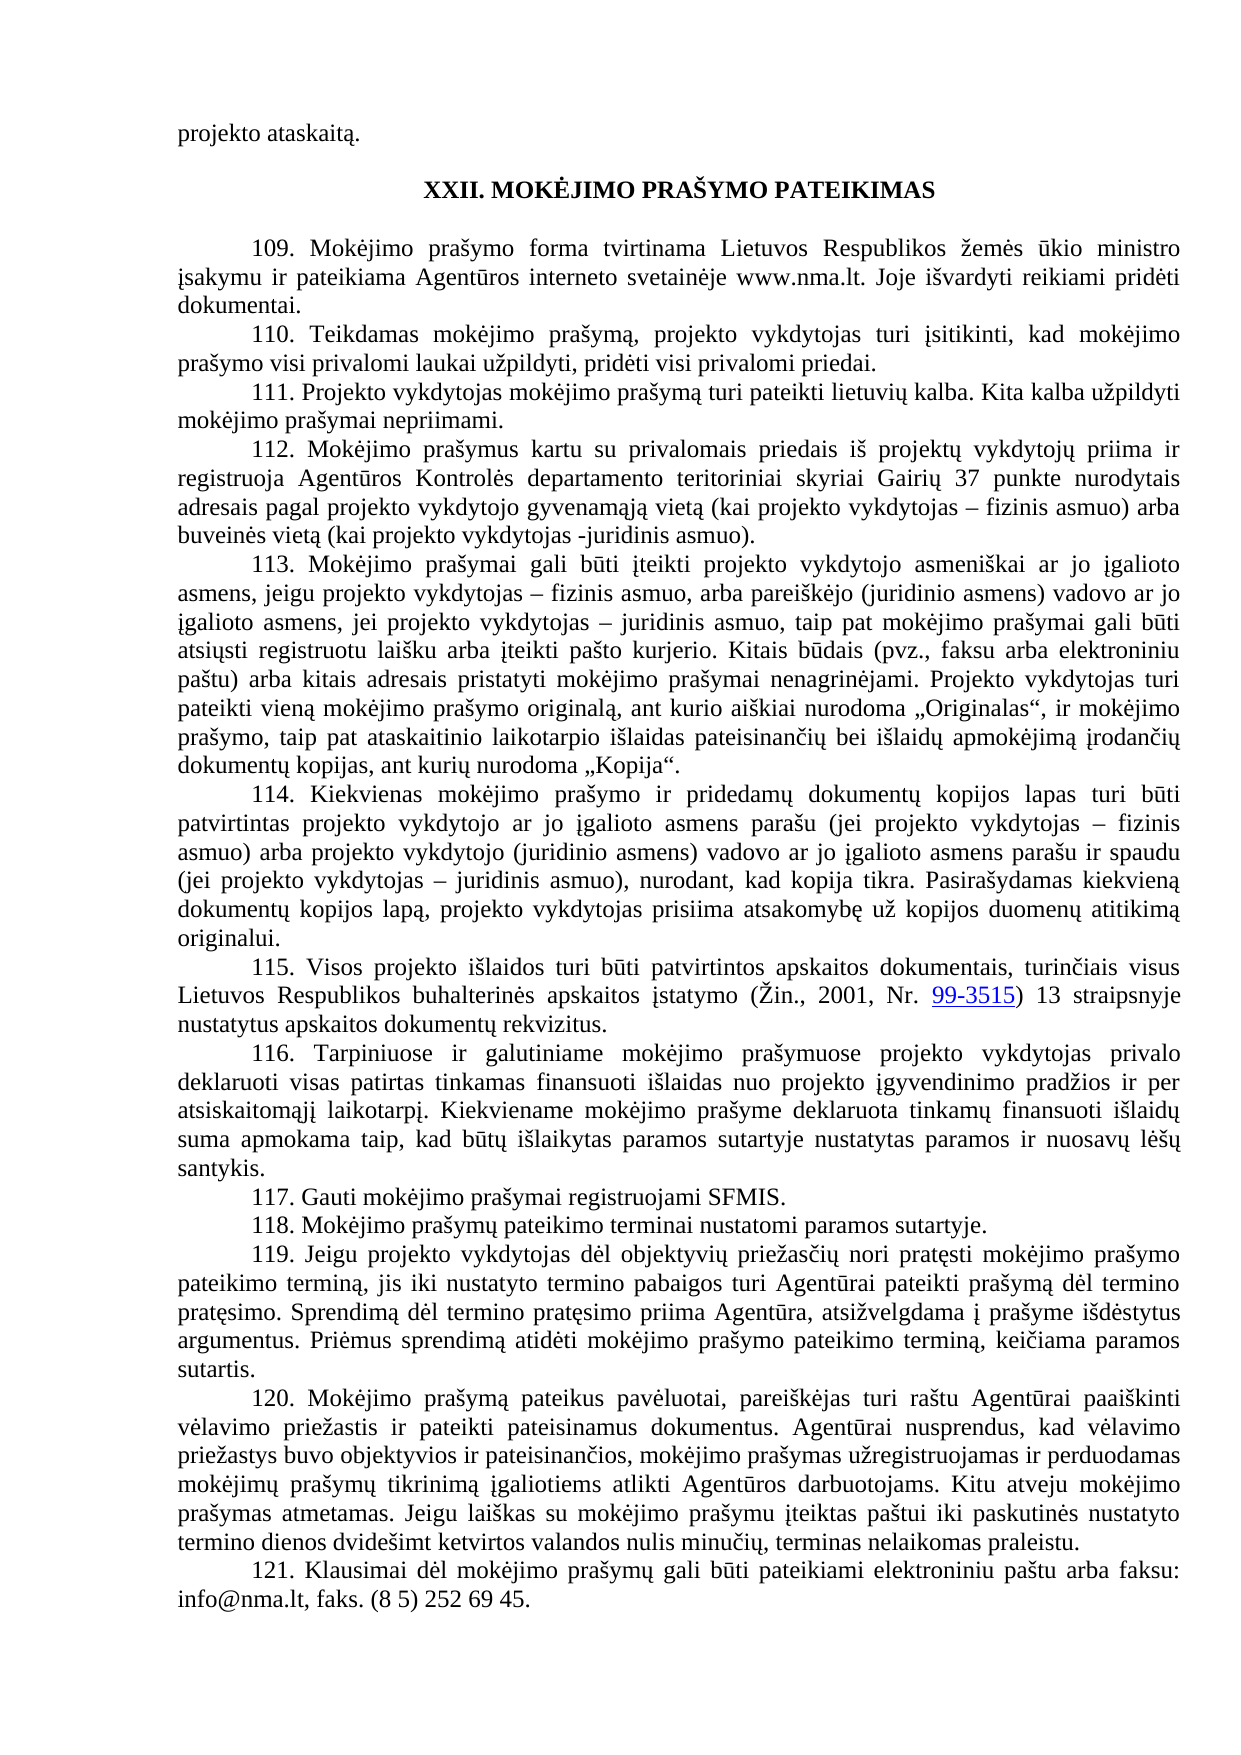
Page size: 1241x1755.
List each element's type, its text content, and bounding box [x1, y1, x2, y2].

text 119. Jeigu projekto vykdytojas dėl objektyvių priežasčių nori pratęsti mokėjimo prašymo pateikimo terminą, jis iki nustatyto termino pabaigos turi Agentūrai pateikti prašymą dėl termino pratęsimo. Sprendimą dėl termino pratęsimo priima Agentūra, atsižvelgdama į prašyme išdėstytus argumentus. Priėmus sprendimą atidėti mokėjimo prašymo pateikimo terminą, keičiama paramos sutartis. [177, 1239, 1181, 1383]
text 110. Teikdamas mokėjimo prašymą, projekto vykdytojas turi įsitikinti, kad mokėjimo prašymo visi privalomi laukai užpildyti, pridėti visi privalomi priedai. [177, 319, 1181, 377]
text 116. Tarpiniuose ir galutiniame mokėjimo prašymuose projekto vykdytojas privalo deklaruoti visas patirtas tinkamas finansuoti išlaidas nuo projekto įgyvendinimo pradžios ir per atsiskaitomąjį laikotarpį. Kiekviename mokėjimo prašyme deklaruota tinkamų finansuoti išlaidų suma apmokama taip, kad būtų išlaikytas paramos sutartyje nustatytas paramos ir nuosavų lėšų santykis. [177, 1038, 1181, 1182]
text 111. Projekto vykdytojas mokėjimo prašymą turi pateikti lietuvių kalba. Kita kalba užpildyti mokėjimo prašymai nepriimami. [177, 377, 1181, 434]
text 113. Mokėjimo prašymai gali būti įteikti projekto vykdytojo asmeniškai ar jo įgalioto asmens, jeigu projekto vykdytojas – fizinis asmuo, arba pareiškėjo (juridinio asmens) vadovo ar jo įgalioto asmens, jei projekto vykdytojas – juridinis asmuo, taip pat mokėjimo prašymai gali būti atsiųsti registruotu laišku arba įteikti pašto kurjerio. Kitais būdais (pvz., faksu arba elektroniniu paštu) arba kitais adresais pristatyti mokėjimo prašymai nenagrinėjami. Projekto vykdytojas turi pateikti vieną mokėjimo prašymo originalą, ant kurio aiškiai nurodoma „Originalas“, ir mokėjimo prašymo, taip pat ataskaitinio laikotarpio išlaidas pateisinančių bei išlaidų apmokėjimą įrodančių dokumentų kopijas, ant kurių nurodoma „Kopija“. [177, 549, 1181, 779]
text 121. Klausimai dėl mokėjimo prašymų gali būti pateikiami elektroniniu paštu arba faksu: info@nma.lt, faks. (8 5) 252 69 45. [177, 1556, 1181, 1613]
text 118. Mokėjimo prašymų pateikimo terminai nustatomi paramos sutartyje. [177, 1211, 1181, 1239]
text 114. Kiekvienas mokėjimo prašymo ir pridedamų dokumentų kopijos lapas turi būti patvirtintas projekto vykdytojo ar jo įgalioto asmens parašu (jei projekto vykdytojas – fizinis asmuo) arba projekto vykdytojo (juridinio asmens) vadovo ar jo įgalioto asmens parašu ir spaudu (jei projekto vykdytojas – juridinis asmuo), nurodant, kad kopija tikra. Pasirašydamas kiekvieną dokumentų kopijos lapą, projekto vykdytojas prisiima atsakomybę už kopijos duomenų atitikimą originalui. [177, 779, 1181, 952]
text 115. Visos projekto išlaidos turi būti patvirtintos apskaitos dokumentais, turinčiais visus Lietuvos Respublikos buhalterinės apskaitos įstatymo (Žin., 2001, Nr. 99-3515) 13 straipsnyje nustatytus apskaitos dokumentų rekvizitus. [177, 952, 1181, 1038]
text 112. Mokėjimo prašymus kartu su privalomais priedais iš projektų vykdytojų priima ir registruoja Agentūros Kontrolės departamento teritoriniai skyriai Gairių 37 punkte nurodytais adresais pagal projekto vykdytojo gyvenamąją vietą (kai projekto vykdytojas – fizinis asmuo) arba buveinės vietą (kai projekto vykdytojas -juridinis asmuo). [177, 434, 1181, 549]
text 109. Mokėjimo prašymo forma tvirtinama Lietuvos Respublikos žemės ūkio ministro įsakymu ir pateikiama Agentūros interneto svetainėje www.nma.lt. Joje išvardyti reikiami pridėti dokumentai. [177, 233, 1181, 319]
text projekto ataskaitą. [177, 118, 1181, 147]
text 120. Mokėjimo prašymą pateikus pavėluotai, pareiškėjas turi raštu Agentūrai paaiškinti vėlavimo priežastis ir pateikti pateisinamus dokumentus. Agentūrai nusprendus, kad vėlavimo priežastys buvo objektyvios ir pateisinančios, mokėjimo prašymas užregistruojamas ir perduodamas mokėjimų prašymų tikrinimą įgaliotiems atlikti Agentūros darbuotojams. Kitu atveju mokėjimo prašymas atmetamas. Jeigu laiškas su mokėjimo prašymu įteiktas paštui iki paskutinės nustatyto termino dienos dvidešimt ketvirtos valandos nulis minučių, terminas nelaikomas praleistu. [177, 1383, 1181, 1556]
text XXII. MOKĖJIMO PRAŠYMO PATEIKIMAS [177, 176, 1181, 204]
text 117. Gauti mokėjimo prašymai registruojami SFMIS. [177, 1182, 1181, 1211]
